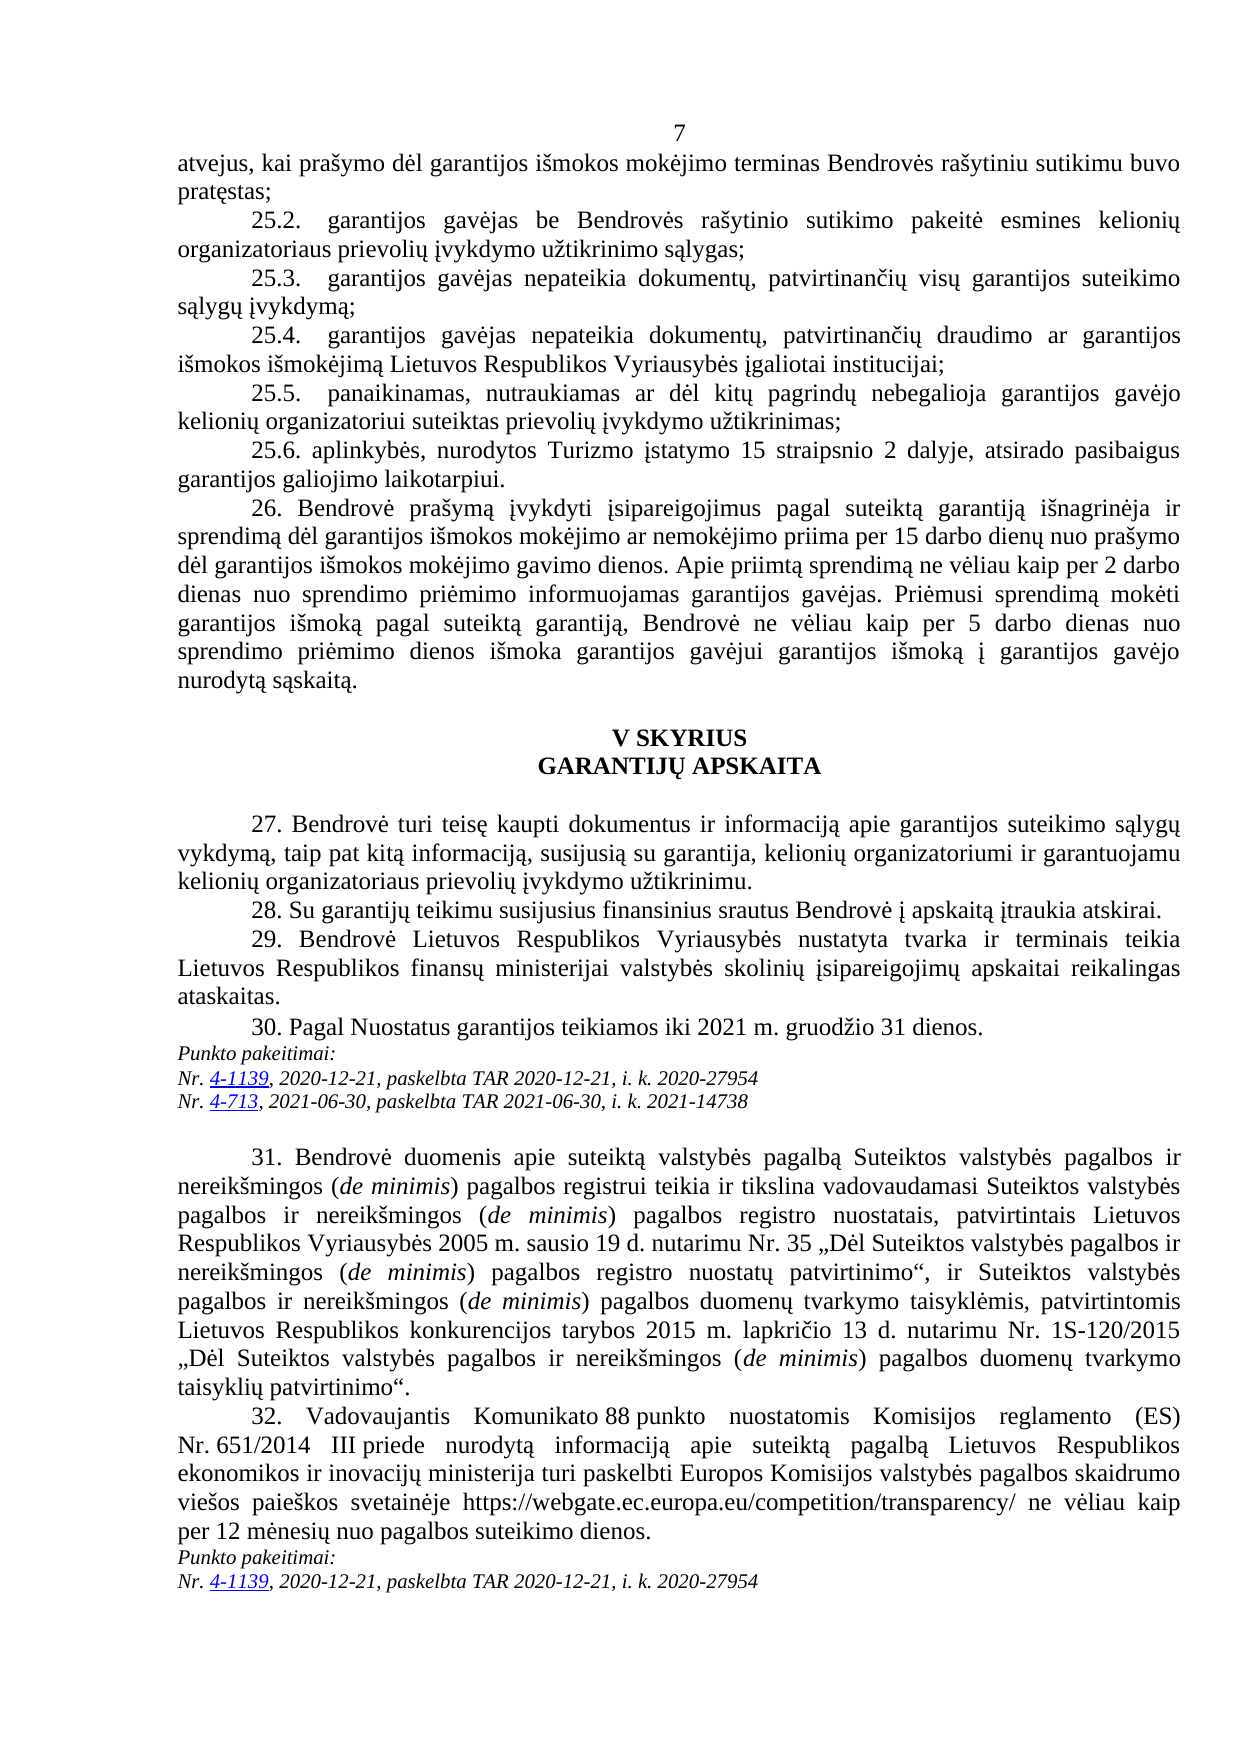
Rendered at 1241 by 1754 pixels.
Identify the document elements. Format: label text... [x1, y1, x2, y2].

text Punkto pakeitimai: [177, 1545, 1181, 1569]
text atvejus, kai prašymo dėl garantijos išmokos mokėjimo terminas Bendrovės rašytiniu sutikimu buvo pratęstas; [177, 148, 1181, 205]
text Nr. 4-1139, 2020-12-21, paskelbta TAR 2020-12-21, i. k. 2020-27954 [177, 1065, 1181, 1089]
text 26. Bendrovė prašymą įvykdyti įsipareigojimus pagal suteiktą garantiją išnagrinėja ir sprendimą dėl garantijos išmokos mokėjimo ar nemokėjimo priima per 15 darbo dienų nuo prašymo dėl garantijos išmokos mokėjimo gavimo dienos. Apie priimtą sprendimą ne vėliau kaip per 2 darbo dienas nuo sprendimo priėmimo informuojamas garantijos gavėjas. Priėmusi sprendimą mokėti garantijos išmoką pagal suteiktą garantiją, Bendrovė ne vėliau kaip per 5 darbo dienas nuo sprendimo priėmimo dienos išmoka garantijos gavėjui garantijos išmoką į garantijos gavėjo nurodytą sąskaitą. [177, 493, 1181, 694]
text GARANTIJŲ APSKAITA [177, 751, 1181, 780]
text V SKYRIUS [177, 723, 1181, 751]
text Punkto pakeitimai: [177, 1041, 1181, 1065]
text 25.6. aplinkybės, nurodytos Turizmo įstatymo 15 straipsnio 2 dalyje, atsirado pasibaigus garantijos galiojimo laikotarpiui. [177, 435, 1181, 493]
text 28. Su garantijų teikimu susijusius finansinius srautus Bendrovė į apskaitą įtraukia atskirai. [177, 895, 1181, 924]
text Nr. 4-713, 2021-06-30, paskelbta TAR 2021-06-30, i. k. 2021-14738 [177, 1089, 1181, 1113]
text 25.4. garantijos gavėjas nepateikia dokumentų, patvirtinančių draudimo ar garantijos išmokos išmokėjimą Lietuvos Respublikos Vyriausybės įgaliotai institucijai; [177, 320, 1181, 378]
text 29. Bendrovė Lietuvos Respublikos Vyriausybės nustatyta tvarka ir terminais teikia Lietuvos Respublikos finansų ministerijai valstybės skolinių įsipareigojimų apskaitai reikalingas ataskaitas. [177, 924, 1181, 1010]
text 32. Vadovaujantis Komunikato 88 punkto nuostatomis Komisijos reglamento (ES) Nr. 651/2014 III priede nurodytą informaciją apie suteiktą pagalbą Lietuvos Respublikos ekonomikos ir inovacijų ministerija turi paskelbti Europos Komisijos valstybės pagalbos skaidrumo viešos paieškos svetainėje https://webgate.ec.europa.eu/competition/transparency/ ne vėliau kaip per 12 mėnesių nuo pagalbos suteikimo dienos. [177, 1401, 1181, 1545]
text 31. Bendrovė duomenis apie suteiktą valstybės pagalbą Suteiktos valstybės pagalbos ir nereikšmingos (de minimis) pagalbos registrui teikia ir tikslina vadovaudamasi Suteiktos valstybės pagalbos ir nereikšmingos (de minimis) pagalbos registro nuostatais, patvirtintais Lietuvos Respublikos Vyriausybės 2005 m. sausio 19 d. nutarimu Nr. 35 „Dėl Suteiktos valstybės pagalbos ir nereikšmingos (de minimis) pagalbos registro nuostatų patvirtinimo“, ir Suteiktos valstybės pagalbos ir nereikšmingos (de minimis) pagalbos duomenų tvarkymo taisyklėmis, patvirtintomis Lietuvos Respublikos konkurencijos tarybos 2015 m. lapkričio 13 d. nutarimu Nr. 1S-120/2015 „Dėl Suteiktos valstybės pagalbos ir nereikšmingos (de minimis) pagalbos duomenų tvarkymo taisyklių patvirtinimo“. [177, 1142, 1181, 1401]
text 25.3. garantijos gavėjas nepateikia dokumentų, patvirtinančių visų garantijos suteikimo sąlygų įvykdymą; [177, 263, 1181, 320]
text 25.2. garantijos gavėjas be Bendrovės rašytinio sutikimo pakeitė esmines kelionių organizatoriaus prievolių įvykdymo užtikrinimo sąlygas; [177, 205, 1181, 263]
text Nr. 4-1139, 2020-12-21, paskelbta TAR 2020-12-21, i. k. 2020-27954 [177, 1569, 1181, 1593]
text 25.5. panaikinamas, nutraukiamas ar dėl kitų pagrindų nebegalioja garantijos gavėjo kelionių organizatoriui suteiktas prievolių įvykdymo užtikrinimas; [177, 378, 1181, 435]
text 27. Bendrovė turi teisę kaupti dokumentus ir informaciją apie garantijos suteikimo sąlygų vykdymą, taip pat kitą informaciją, susijusią su garantija, kelionių organizatoriumi ir garantuojamu kelionių organizatoriaus prievolių įvykdymo užtikrinimu. [177, 809, 1181, 895]
text 30. Pagal Nuostatus garantijos teikiamos iki 2021 m. gruodžio 31 dienos. [177, 1010, 1181, 1041]
